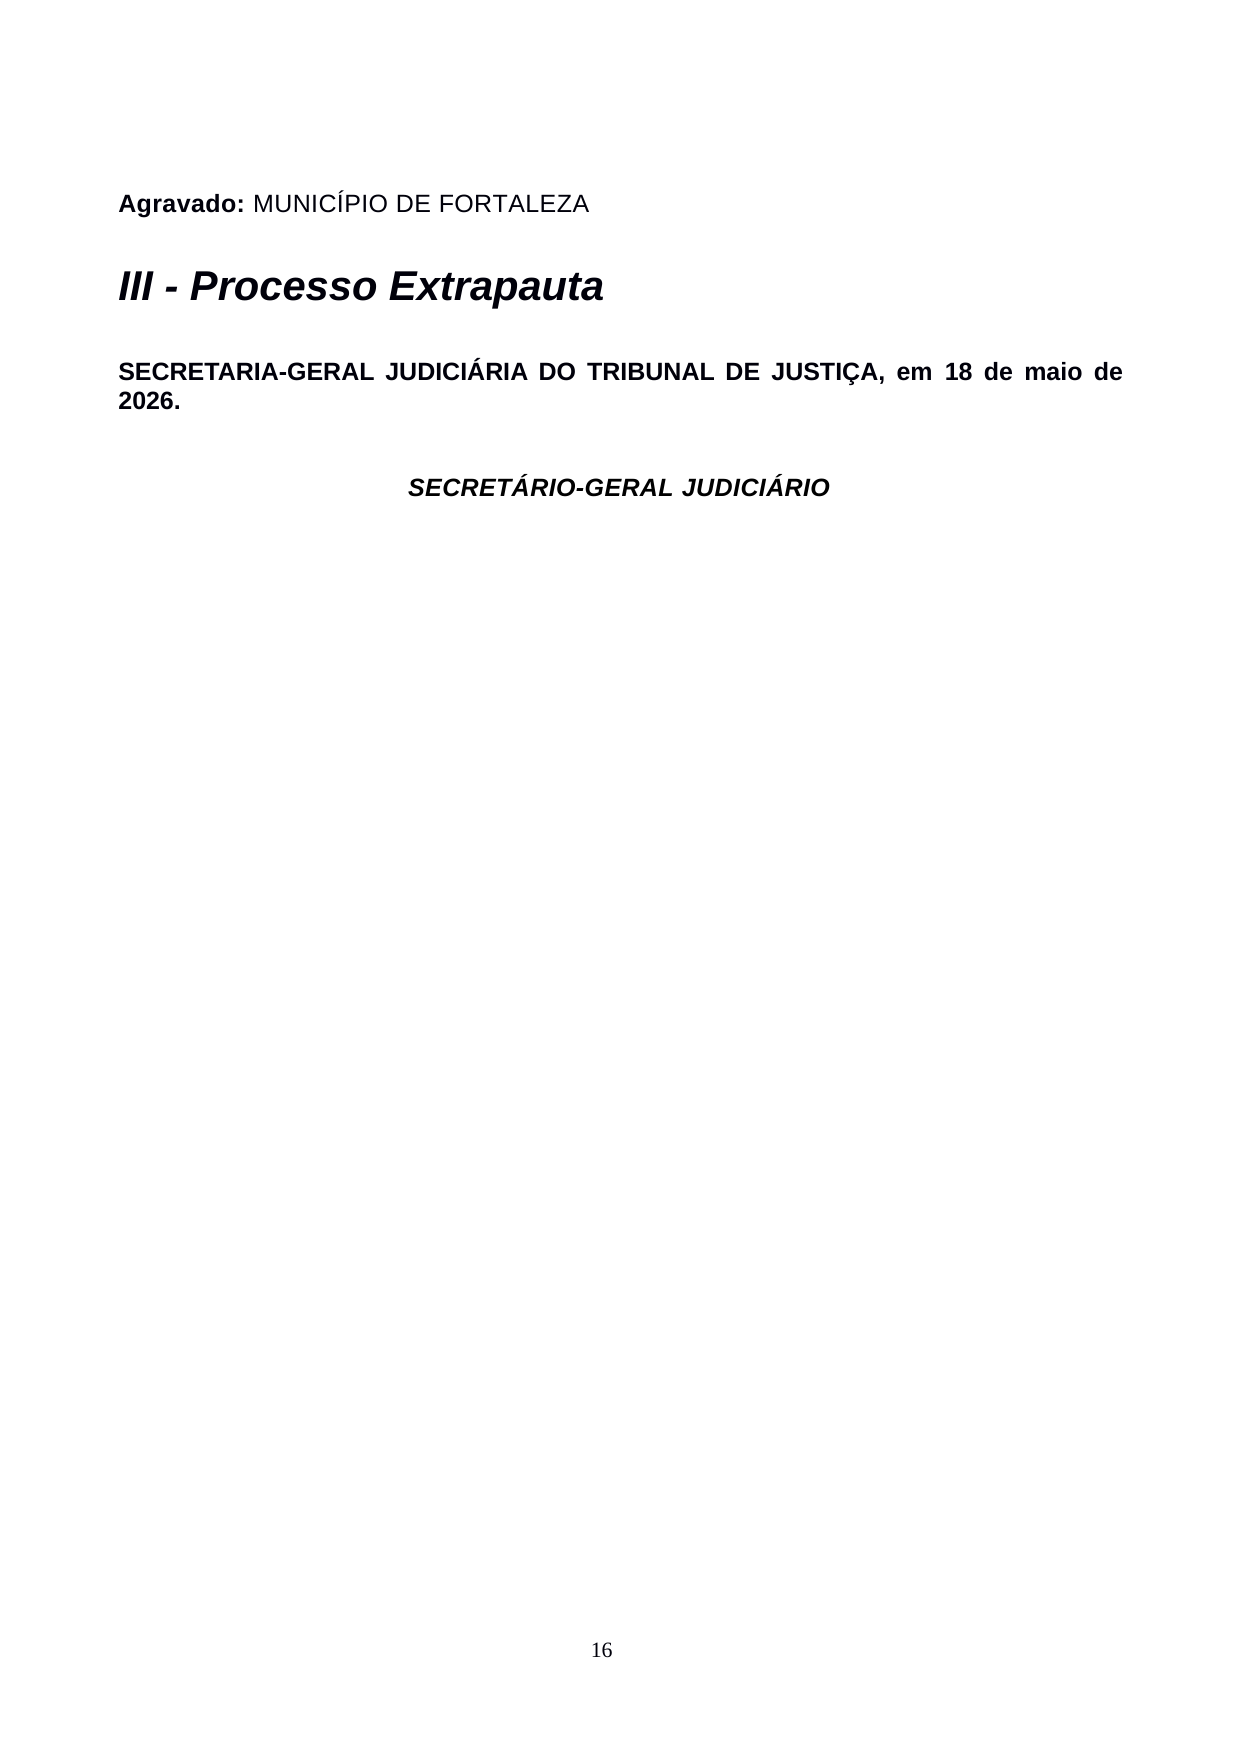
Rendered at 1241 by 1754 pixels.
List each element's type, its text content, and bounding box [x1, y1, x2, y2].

text SECRETÁRIO-GERAL JUDICIÁRIO [118, 473, 1122, 502]
text III - Processo Extrapauta [118, 261, 1122, 309]
text SECRETARIA-GERAL JUDICIÁRIA DO TRIBUNAL DE JUSTIÇA, em 18 de maio de 2026. [118, 357, 1123, 414]
text Agravado: MUNICÍPIO DE FORTALEZA [118, 189, 1122, 218]
